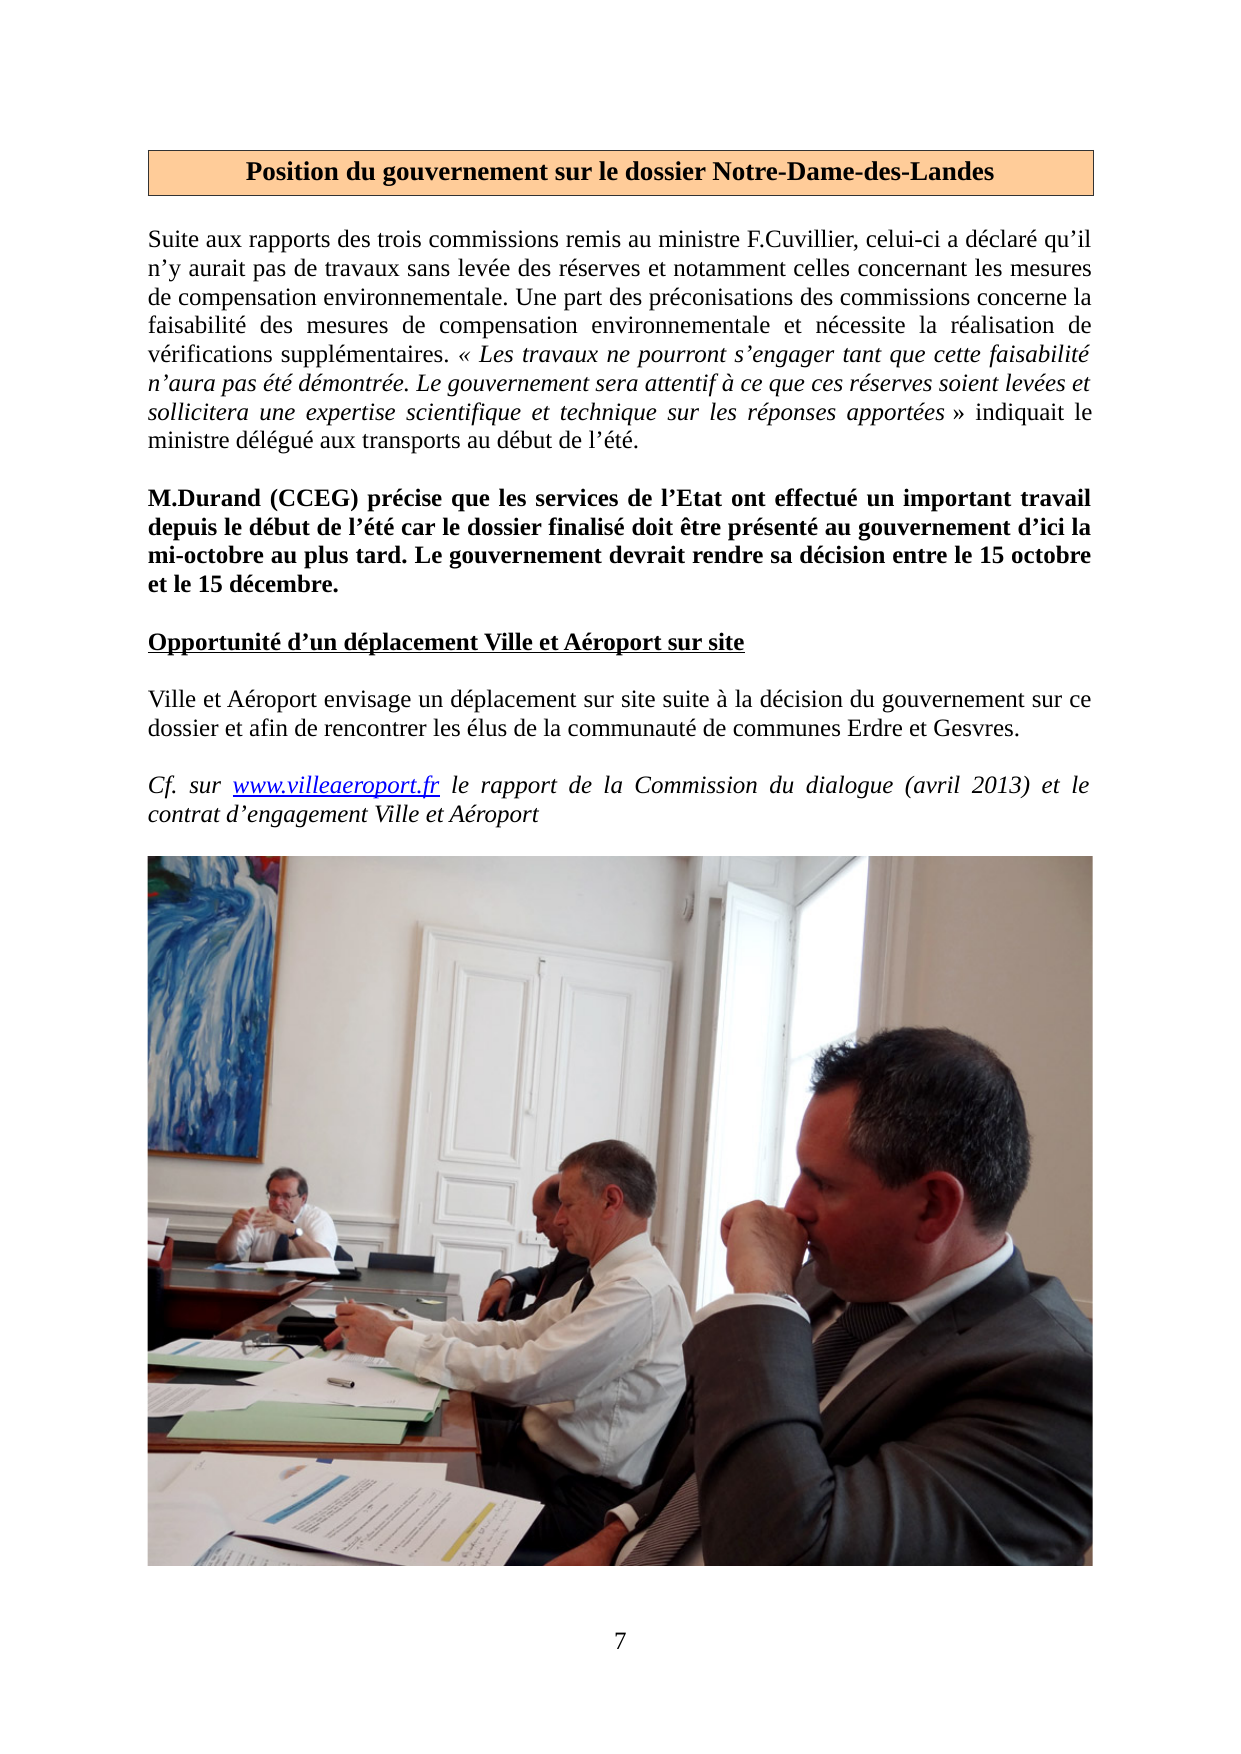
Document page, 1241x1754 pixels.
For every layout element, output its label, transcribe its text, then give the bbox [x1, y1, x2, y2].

text Opportunité d’un déplacement Ville et Aéroport sur site [148, 627, 1093, 655]
text Cf. sur www.villeaeroport.fr le rapport de la Commission du dialogue (avril 2013) et le contrat d’engagement Ville et Aéroport [148, 770, 1093, 828]
text M.Durand (CCEG) précise que les services de l’Etat ont effectué un important travail depuis le début de l’été car le dossier finalisé doit être présenté au gouvernement d’ici la mi-octobre au plus tard. Le gouvernement devrait rendre sa décision entre le 15 octobre et le 15 décembre. [148, 483, 1093, 598]
picture [147, 856, 1093, 1566]
text Suite aux rapports des trois commissions remis au ministre F.Cuvillier, celui-ci a déclaré qu’il n’y aurait pas de travaux sans levée des réserves et notamment celles concernant les mesures de compensation environnementale. Une part des préconisations des commissions concerne la faisabilité des mesures de compensation environnementale et nécessite la réalisation de vérifications supplémentaires. « Les travaux ne pourront s’engager tant que cette faisabilité n’aura pas été démontrée. Le gouvernement sera attentif à ce que ces réserves soient levées et sollicitera une expertise scientifique et technique sur les réponses apportées » indiquait le ministre délégué aux transports au début de l’été. [148, 224, 1093, 454]
text Ville et Aéroport envisage un déplacement sur site suite à la décision du gouvernement sur ce dossier et afin de rencontrer les élus de la communauté de communes Erdre et Gesvres. [148, 684, 1093, 742]
table_header Position du gouvernement sur le dossier Notre-Dame-des-Landes [149, 151, 1093, 195]
